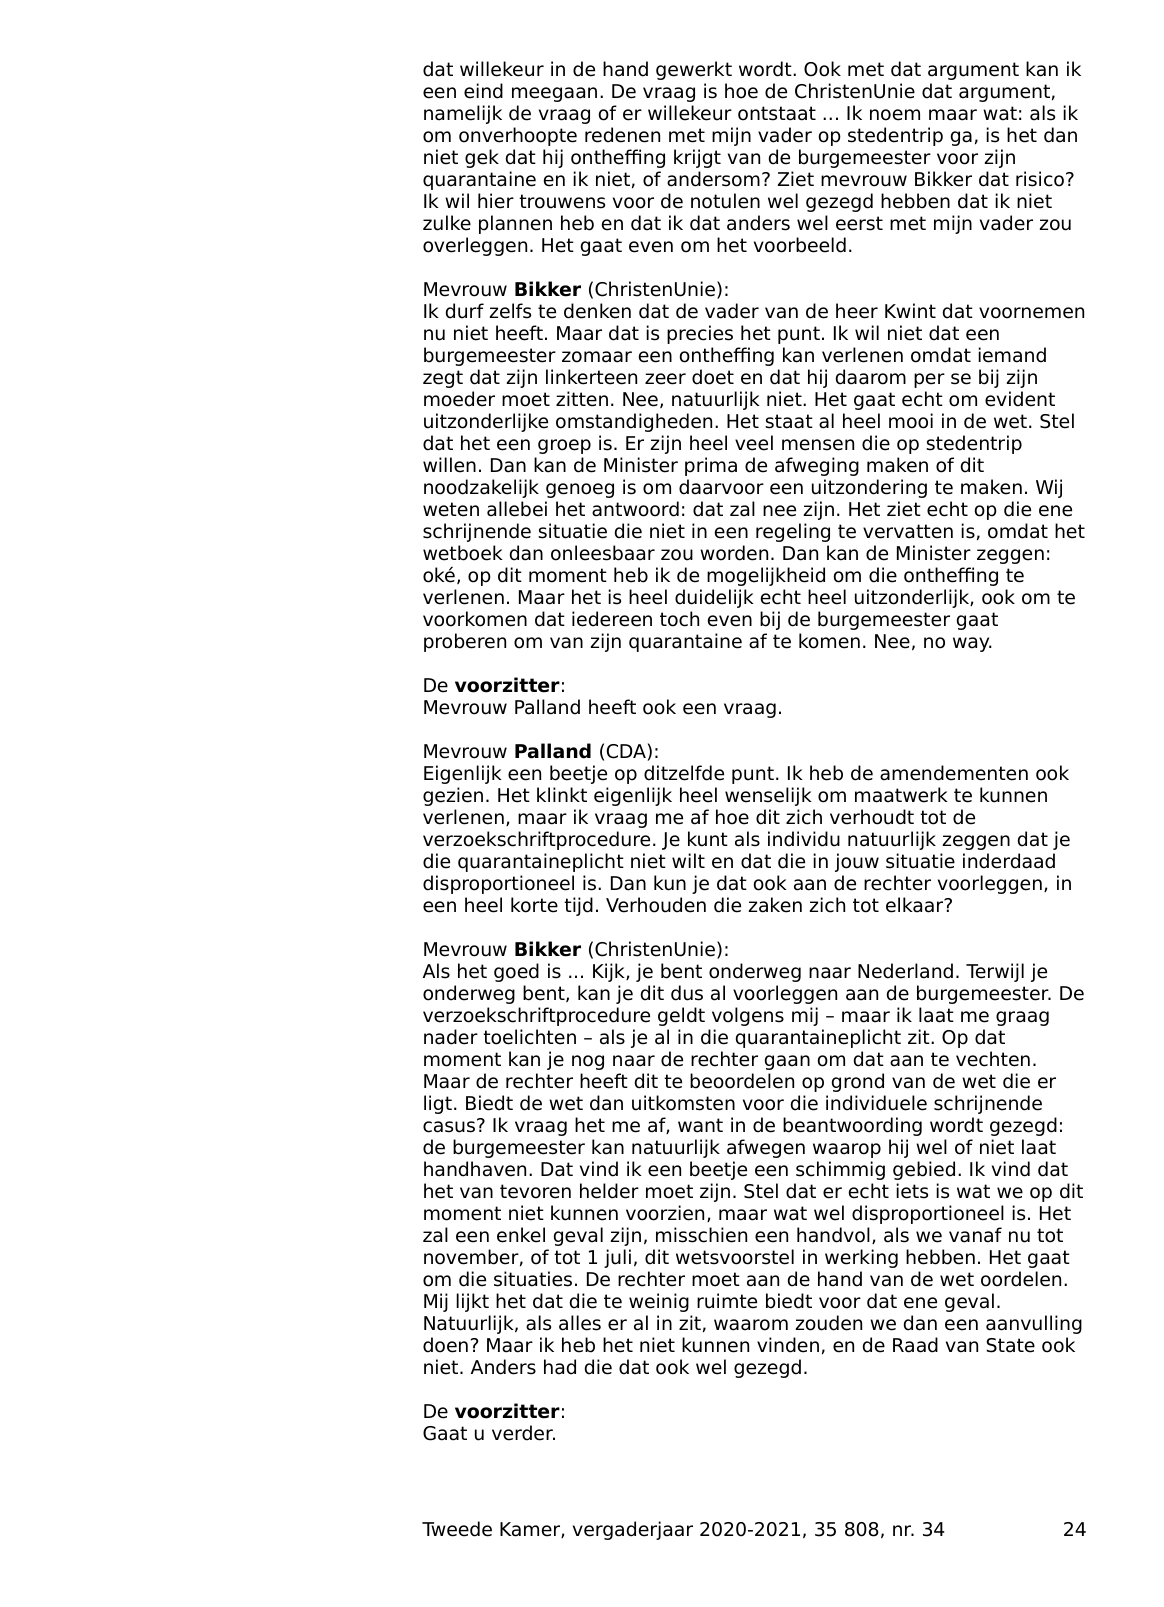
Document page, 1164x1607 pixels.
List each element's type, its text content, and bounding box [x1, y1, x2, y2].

text Mevrouw Bikker (ChristenUnie): [422, 279, 1087, 301]
text De voorzitter: [422, 1401, 1087, 1423]
text dat willekeur in de hand gewerkt wordt. Ook met dat argument kan ik een eind meegaan. De vraag is hoe de ChristenUnie dat argument, namelijk de vraag of er willekeur ontstaat ... Ik noem maar wat: als ik om onverhoopte redenen met mijn vader op stedentrip ga, is het dan niet gek dat hij ontheffing krijgt van de burgemeester voor zijn quarantaine en ik niet, of andersom? Ziet mevrouw Bikker dat risico? Ik wil hier trouwens voor de notulen wel gezegd hebben dat ik niet zulke plannen heb en dat ik dat anders wel eerst met mijn vader zou overleggen. Het gaat even om het voorbeeld. [422, 59, 1087, 257]
text Als het goed is ... Kijk, je bent onderweg naar Nederland. Terwijl je onderweg bent, kan je dit dus al voorleggen aan de burgemeester. De verzoekschriftprocedure geldt volgens mij – maar ik laat me graag nader toelichten – als je al in die quarantaineplicht zit. Op dat moment kan je nog naar de rechter gaan om dat aan te vechten. Maar de rechter heeft dit te beoordelen op grond van de wet die er ligt. Biedt de wet dan uitkomsten voor die individuele schrijnende casus? Ik vraag het me af, want in de beantwoording wordt gezegd: de burgemeester kan natuurlijk afwegen waarop hij wel of niet laat handhaven. Dat vind ik een beetje een schimmig gebied. Ik vind dat het van tevoren helder moet zijn. Stel dat er echt iets is wat we op dit moment niet kunnen voorzien, maar wat wel disproportioneel is. Het zal een enkel geval zijn, misschien een handvol, als we vanaf nu tot november, of tot 1 juli, dit wetsvoorstel in werking hebben. Het gaat om die situaties. De rechter moet aan de hand van de wet oordelen. Mij lijkt het dat die te weinig ruimte biedt voor dat ene geval. Natuurlijk, als alles er al in zit, waarom zouden we dan een aanvulling doen? Maar ik heb het niet kunnen vinden, en de Raad van State ook niet. Anders had die dat ook wel gezegd. [422, 961, 1087, 1379]
text Eigenlijk een beetje op ditzelfde punt. Ik heb de amendementen ook gezien. Het klinkt eigenlijk heel wenselijk om maatwerk te kunnen verlenen, maar ik vraag me af hoe dit zich verhoudt tot de verzoekschriftprocedure. Je kunt als individu natuurlijk zeggen dat je die quarantaineplicht niet wilt en dat die in jouw situatie inderdaad disproportioneel is. Dan kun je dat ook aan de rechter voorleggen, in een heel korte tijd. Verhouden die zaken zich tot elkaar? [422, 763, 1087, 917]
text Mevrouw Bikker (ChristenUnie): [422, 939, 1087, 961]
text Mevrouw Palland heeft ook een vraag. [422, 697, 1087, 719]
text Ik durf zelfs te denken dat de vader van de heer Kwint dat voornemen nu niet heeft. Maar dat is precies het punt. Ik wil niet dat een burgemeester zomaar een ontheffing kan verlenen omdat iemand zegt dat zijn linkerteen zeer doet en dat hij daarom per se bij zijn moeder moet zitten. Nee, natuurlijk niet. Het gaat echt om evident uitzonderlijke omstandigheden. Het staat al heel mooi in de wet. Stel dat het een groep is. Er zijn heel veel mensen die op stedentrip willen. Dan kan de Minister prima de afweging maken of dit noodzakelijk genoeg is om daarvoor een uitzondering te maken. Wij weten allebei het antwoord: dat zal nee zijn. Het ziet echt op die ene schrijnende situatie die niet in een regeling te vervatten is, omdat het wetboek dan onleesbaar zou worden. Dan kan de Minister zeggen: oké, op dit moment heb ik de mogelijkheid om die ontheffing te verlenen. Maar het is heel duidelijk echt heel uitzonderlijk, ook om te voorkomen dat iedereen toch even bij de burgemeester gaat proberen om van zijn quarantaine af te komen. Nee, no way. [422, 301, 1087, 653]
text Mevrouw Palland (CDA): [422, 741, 1087, 763]
text Gaat u verder. [422, 1423, 1087, 1445]
text De voorzitter: [422, 675, 1087, 697]
